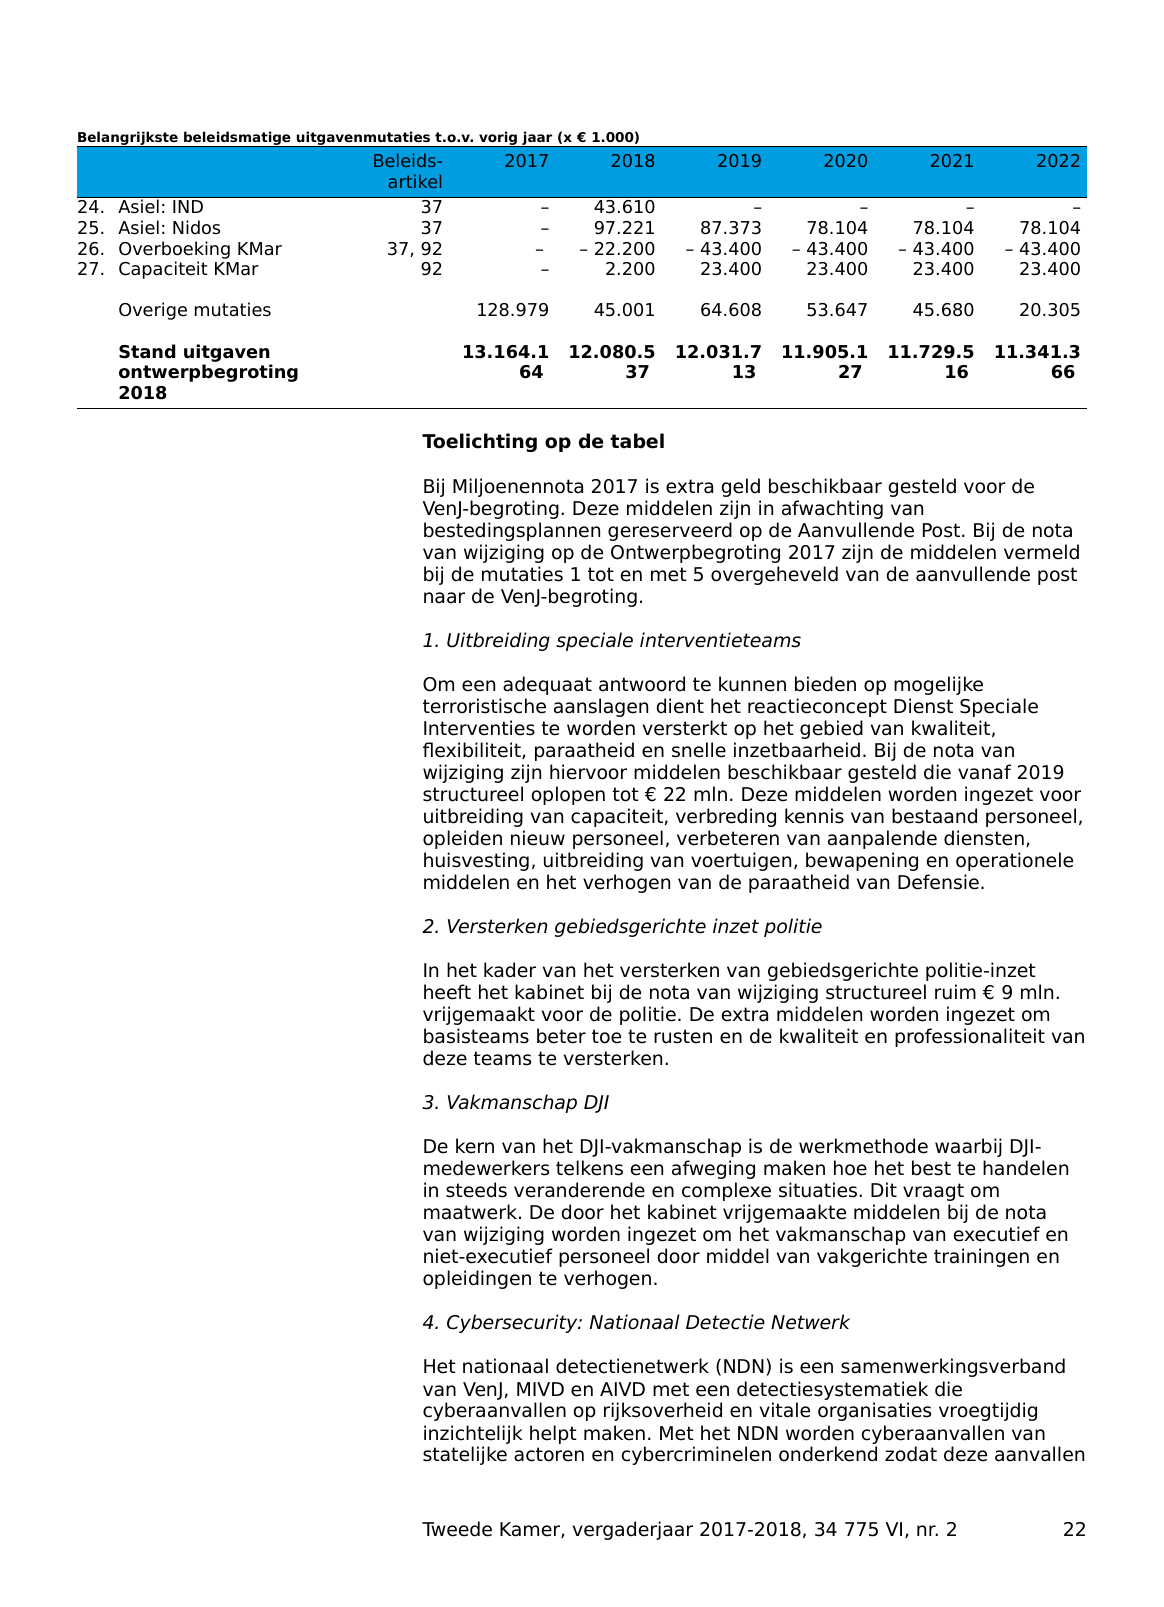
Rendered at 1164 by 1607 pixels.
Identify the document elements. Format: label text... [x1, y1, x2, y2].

subtitle 2. Versterken gebiedsgerichte inzet politie [422, 916, 1087, 938]
table_cell Stand uitgaven ontwerpbegroting 2018 [112, 342, 342, 408]
subtitle 4. Cybersecurity: Nationaal Detectie Netwerk [422, 1312, 1087, 1334]
table_cell 23.400 [980, 259, 1087, 280]
table_cell Beleids-artikel [343, 147, 449, 197]
table_cell 128.979 [449, 300, 555, 321]
table_cell – 43.400 [661, 239, 768, 259]
table_cell 11.729.516 [874, 342, 980, 408]
table_cell 20.305 [980, 300, 1087, 321]
table_cell 13.164.164 [449, 342, 555, 408]
table_cell [768, 321, 874, 342]
table_cell – [661, 198, 768, 218]
table_cell 24. [77, 198, 112, 218]
table_cell [343, 321, 449, 342]
table_cell 2.200 [555, 259, 661, 280]
table_cell [661, 280, 768, 300]
table_header Belangrijkste beleidsmatige uitgavenmutaties t.o.v. vorig jaar (x € 1.000) [77, 130, 1087, 146]
table_cell 23.400 [768, 259, 874, 280]
subtitle 3. Vakmanschap DJI [422, 1092, 1087, 1114]
table_cell – [874, 198, 980, 218]
table_cell 2017 [449, 147, 555, 197]
table_cell 2019 [661, 147, 768, 197]
table_cell 11.341.366 [980, 342, 1087, 408]
table_cell – [449, 218, 555, 238]
table_cell 23.400 [661, 259, 768, 280]
table_cell 43.610 [555, 198, 661, 218]
table_cell 45.001 [555, 300, 661, 321]
table_cell [449, 280, 555, 300]
table_cell 64.608 [661, 300, 768, 321]
table_cell [555, 321, 661, 342]
table_cell [77, 147, 112, 197]
table_cell [77, 342, 112, 408]
table_cell 92 [343, 259, 449, 280]
table_cell [343, 300, 449, 321]
table_cell [555, 280, 661, 300]
table_cell – 43.400 [980, 239, 1087, 259]
table_cell – [449, 239, 555, 259]
table_cell 78.104 [874, 218, 980, 238]
table_cell 97.221 [555, 218, 661, 238]
table_cell [77, 300, 112, 321]
table_cell Capaciteit KMar [112, 259, 342, 280]
table_cell [112, 147, 342, 197]
table_cell – [768, 198, 874, 218]
table_cell 2018 [555, 147, 661, 197]
table_cell Overboeking KMar [112, 239, 342, 259]
table_cell 2022 [980, 147, 1087, 197]
table_cell Overige mutaties [112, 300, 342, 321]
table_cell [77, 321, 112, 342]
text De kern van het DJI-vakmanschap is de werkmethode waarbij DJI-medewerkers telkens een afweging maken hoe het best te handelen in steeds veranderende en complexe situaties. Dit vraagt om maatwerk. De door het kabinet vrijgemaakte middelen bij de nota van wijziging worden ingezet om het vakmanschap van executief en niet-executief personeel door middel van vakgerichte trainingen en opleidingen te verhogen. [422, 1136, 1087, 1290]
table_cell [661, 321, 768, 342]
table_cell [768, 280, 874, 300]
table_cell Asiel: Nidos [112, 218, 342, 238]
subtitle Toelichting op de tabel [422, 431, 1087, 453]
table_cell – [449, 198, 555, 218]
table_cell 78.104 [980, 218, 1087, 238]
text Het nationaal detectienetwerk (NDN) is een samenwerkingsverband van VenJ, MIVD en AIVD met een detectiesystematiek die cyberaanvallen op rijksoverheid en vitale organisaties vroegtijdig inzichtelijk helpt maken. Met het NDN worden cyberaanvallen van statelijke actoren en cybercriminelen onderkend zodat deze aanvallen [422, 1356, 1087, 1466]
table_cell [980, 280, 1087, 300]
text Bij Miljoenennota 2017 is extra geld beschikbaar gesteld voor de VenJ-begroting. Deze middelen zijn in afwachting van bestedingsplannen gereserveerd op de Aanvullende Post. Bij de nota van wijziging op de Ontwerpbegroting 2017 zijn de middelen vermeld bij de mutaties 1 tot en met 5 overgeheveld van de aanvullende post naar de VenJ-begroting. [422, 476, 1087, 607]
subtitle 1. Uitbreiding speciale interventieteams [422, 630, 1087, 652]
table_cell 27. [77, 259, 112, 280]
table_cell [112, 280, 342, 300]
table_cell [77, 280, 112, 300]
table_cell – 22.200 [555, 239, 661, 259]
table_cell [874, 280, 980, 300]
table_cell Asiel: IND [112, 198, 342, 218]
table_cell – [980, 198, 1087, 218]
table_cell – 43.400 [768, 239, 874, 259]
table_cell 37 [343, 218, 449, 238]
table_cell 37, 92 [343, 239, 449, 259]
table_cell [343, 342, 449, 408]
table_cell 37 [343, 198, 449, 218]
table_cell [449, 321, 555, 342]
text In het kader van het versterken van gebiedsgerichte politie-inzet heeft het kabinet bij de nota van wijziging structureel ruim € 9 mln. vrijgemaakt voor de politie. De extra middelen worden ingezet om basisteams beter toe te rusten en de kwaliteit en professionaliteit van deze teams te versterken. [422, 960, 1087, 1070]
table_cell 25. [77, 218, 112, 238]
table_cell 12.080.537 [555, 342, 661, 408]
table_cell 45.680 [874, 300, 980, 321]
text Om een adequaat antwoord te kunnen bieden op mogelijke terroristische aanslagen dient het reactieconcept Dienst Speciale Interventies te worden versterkt op het gebied van kwaliteit, flexibiliteit, paraatheid en snelle inzetbaarheid. Bij de nota van wijziging zijn hiervoor middelen beschikbaar gesteld die vanaf 2019 structureel oplopen tot € 22 mln. Deze middelen worden ingezet voor uitbreiding van capaciteit, verbreding kennis van bestaand personeel, opleiden nieuw personeel, verbeteren van aanpalende diensten, huisvesting, uitbreiding van voertuigen, bewapening en operationele middelen en het verhogen van de paraatheid van Defensie. [422, 674, 1087, 894]
table_cell 23.400 [874, 259, 980, 280]
table_cell – [449, 259, 555, 280]
table_cell [980, 321, 1087, 342]
table_cell 12.031.713 [661, 342, 768, 408]
table_cell [112, 321, 342, 342]
table_cell [874, 321, 980, 342]
table_cell 53.647 [768, 300, 874, 321]
table_cell 11.905.127 [768, 342, 874, 408]
table_cell 26. [77, 239, 112, 259]
table_cell 87.373 [661, 218, 768, 238]
table_cell 78.104 [768, 218, 874, 238]
table_cell – 43.400 [874, 239, 980, 259]
table_cell 2021 [874, 147, 980, 197]
table_cell 2020 [768, 147, 874, 197]
table_cell [343, 280, 449, 300]
